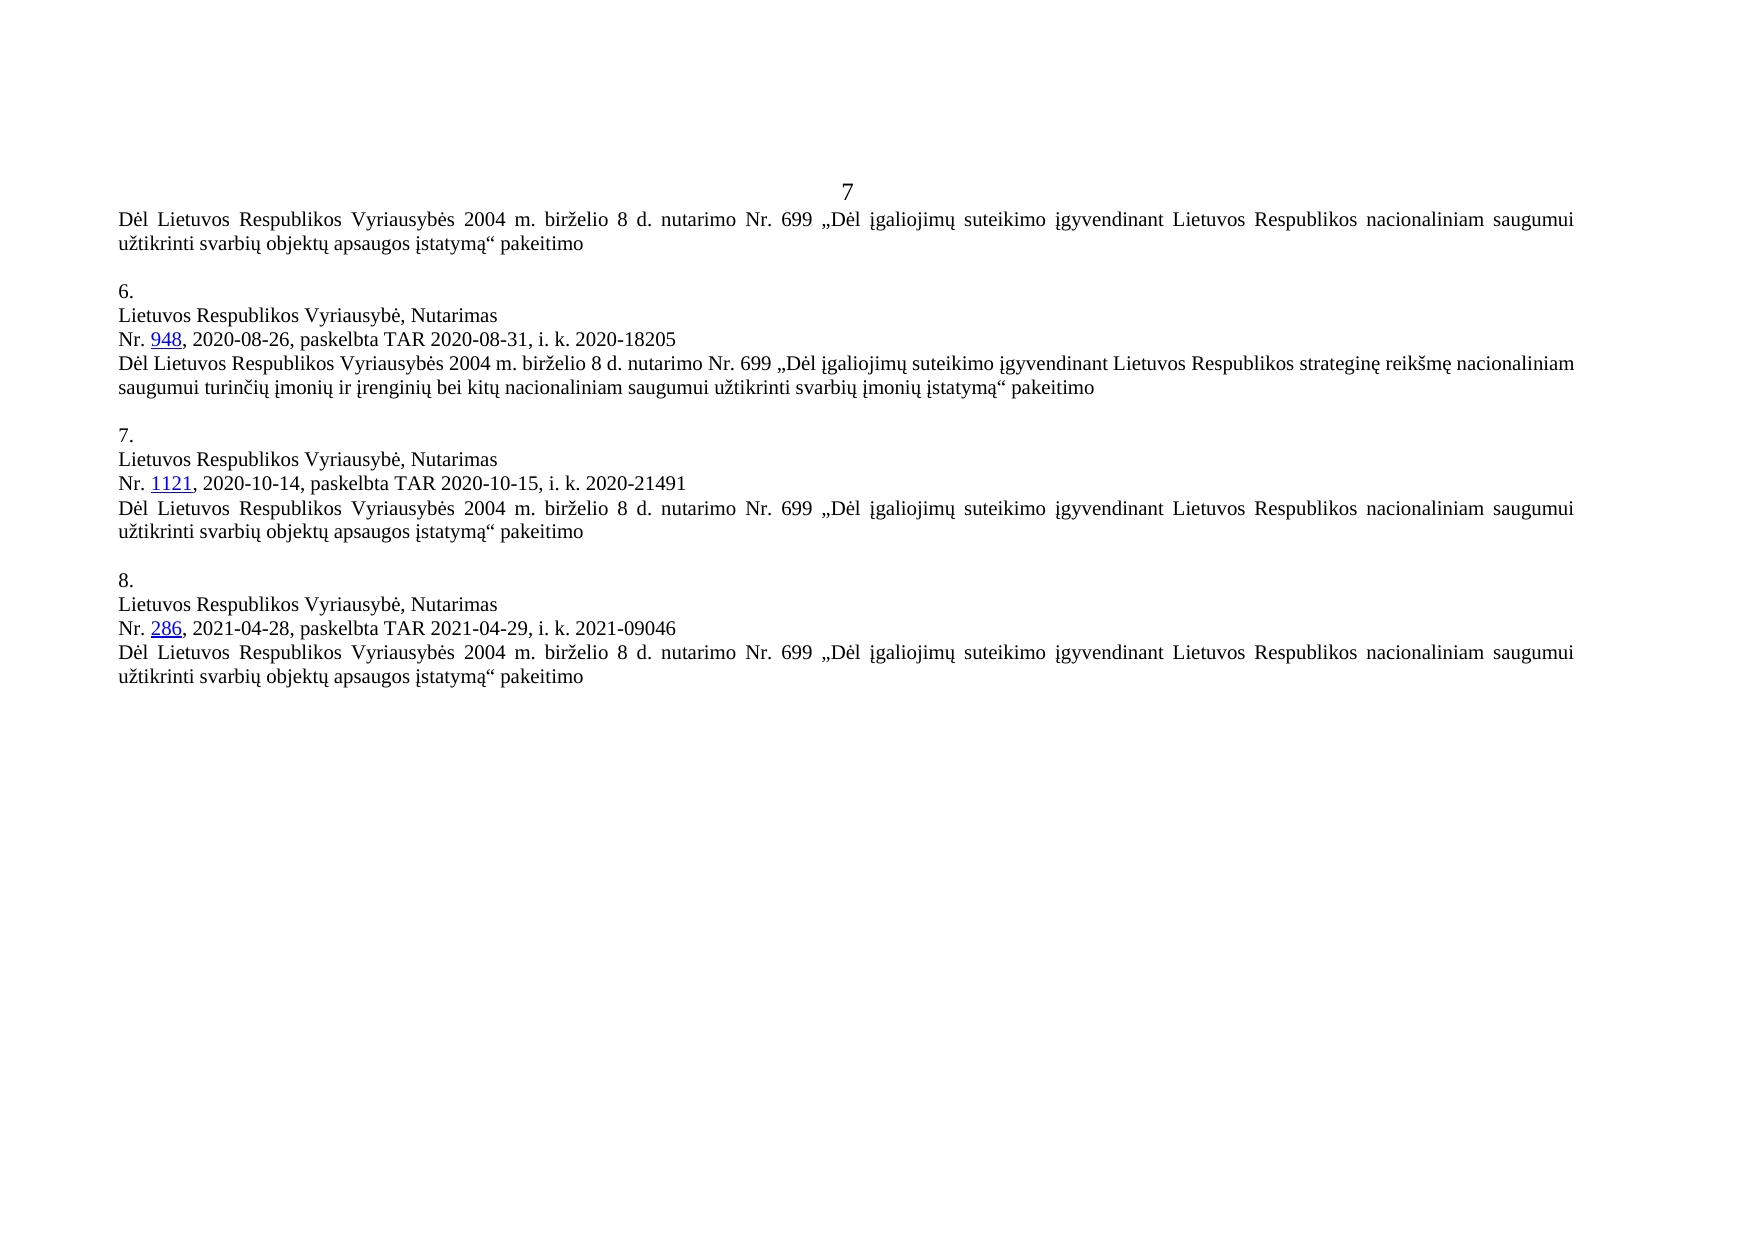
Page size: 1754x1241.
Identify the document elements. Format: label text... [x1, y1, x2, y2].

text Nr. 1121, 2020-10-14, paskelbta TAR 2020-10-15, i. k. 2020-21491 [118, 471, 1577, 495]
text Dėl Lietuvos Respublikos Vyriausybės 2004 m. birželio 8 d. nutarimo Nr. 699 „Dėl įgaliojimų suteikimo įgyvendinant Lietuvos Respublikos strateginę reikšmę nacionaliniam saugumui turinčių įmonių ir įrenginių bei kitų nacionaliniam saugumui užtikrinti svarbių įmonių įstatymą“ pakeitimo [118, 351, 1577, 399]
text Dėl Lietuvos Respublikos Vyriausybės 2004 m. birželio 8 d. nutarimo Nr. 699 „Dėl įgaliojimų suteikimo įgyvendinant Lietuvos Respublikos nacionaliniam saugumui užtikrinti svarbių objektų apsaugos įstatymą“ pakeitimo [118, 495, 1577, 543]
text 8. [118, 568, 1577, 592]
text Lietuvos Respublikos Vyriausybė, Nutarimas [118, 447, 1577, 471]
text Lietuvos Respublikos Vyriausybė, Nutarimas [118, 592, 1577, 616]
text 7. [118, 423, 1577, 447]
text Nr. 286, 2021-04-28, paskelbta TAR 2021-04-29, i. k. 2021-09046 [118, 616, 1577, 640]
text Dėl Lietuvos Respublikos Vyriausybės 2004 m. birželio 8 d. nutarimo Nr. 699 „Dėl įgaliojimų suteikimo įgyvendinant Lietuvos Respublikos nacionaliniam saugumui užtikrinti svarbių objektų apsaugos įstatymą“ pakeitimo [118, 640, 1577, 688]
text Dėl Lietuvos Respublikos Vyriausybės 2004 m. birželio 8 d. nutarimo Nr. 699 „Dėl įgaliojimų suteikimo įgyvendinant Lietuvos Respublikos nacionaliniam saugumui užtikrinti svarbių objektų apsaugos įstatymą“ pakeitimo [118, 207, 1577, 255]
text 6. [118, 279, 1577, 303]
text Nr. 948, 2020-08-26, paskelbta TAR 2020-08-31, i. k. 2020-18205 [118, 327, 1577, 351]
text Lietuvos Respublikos Vyriausybė, Nutarimas [118, 303, 1577, 327]
